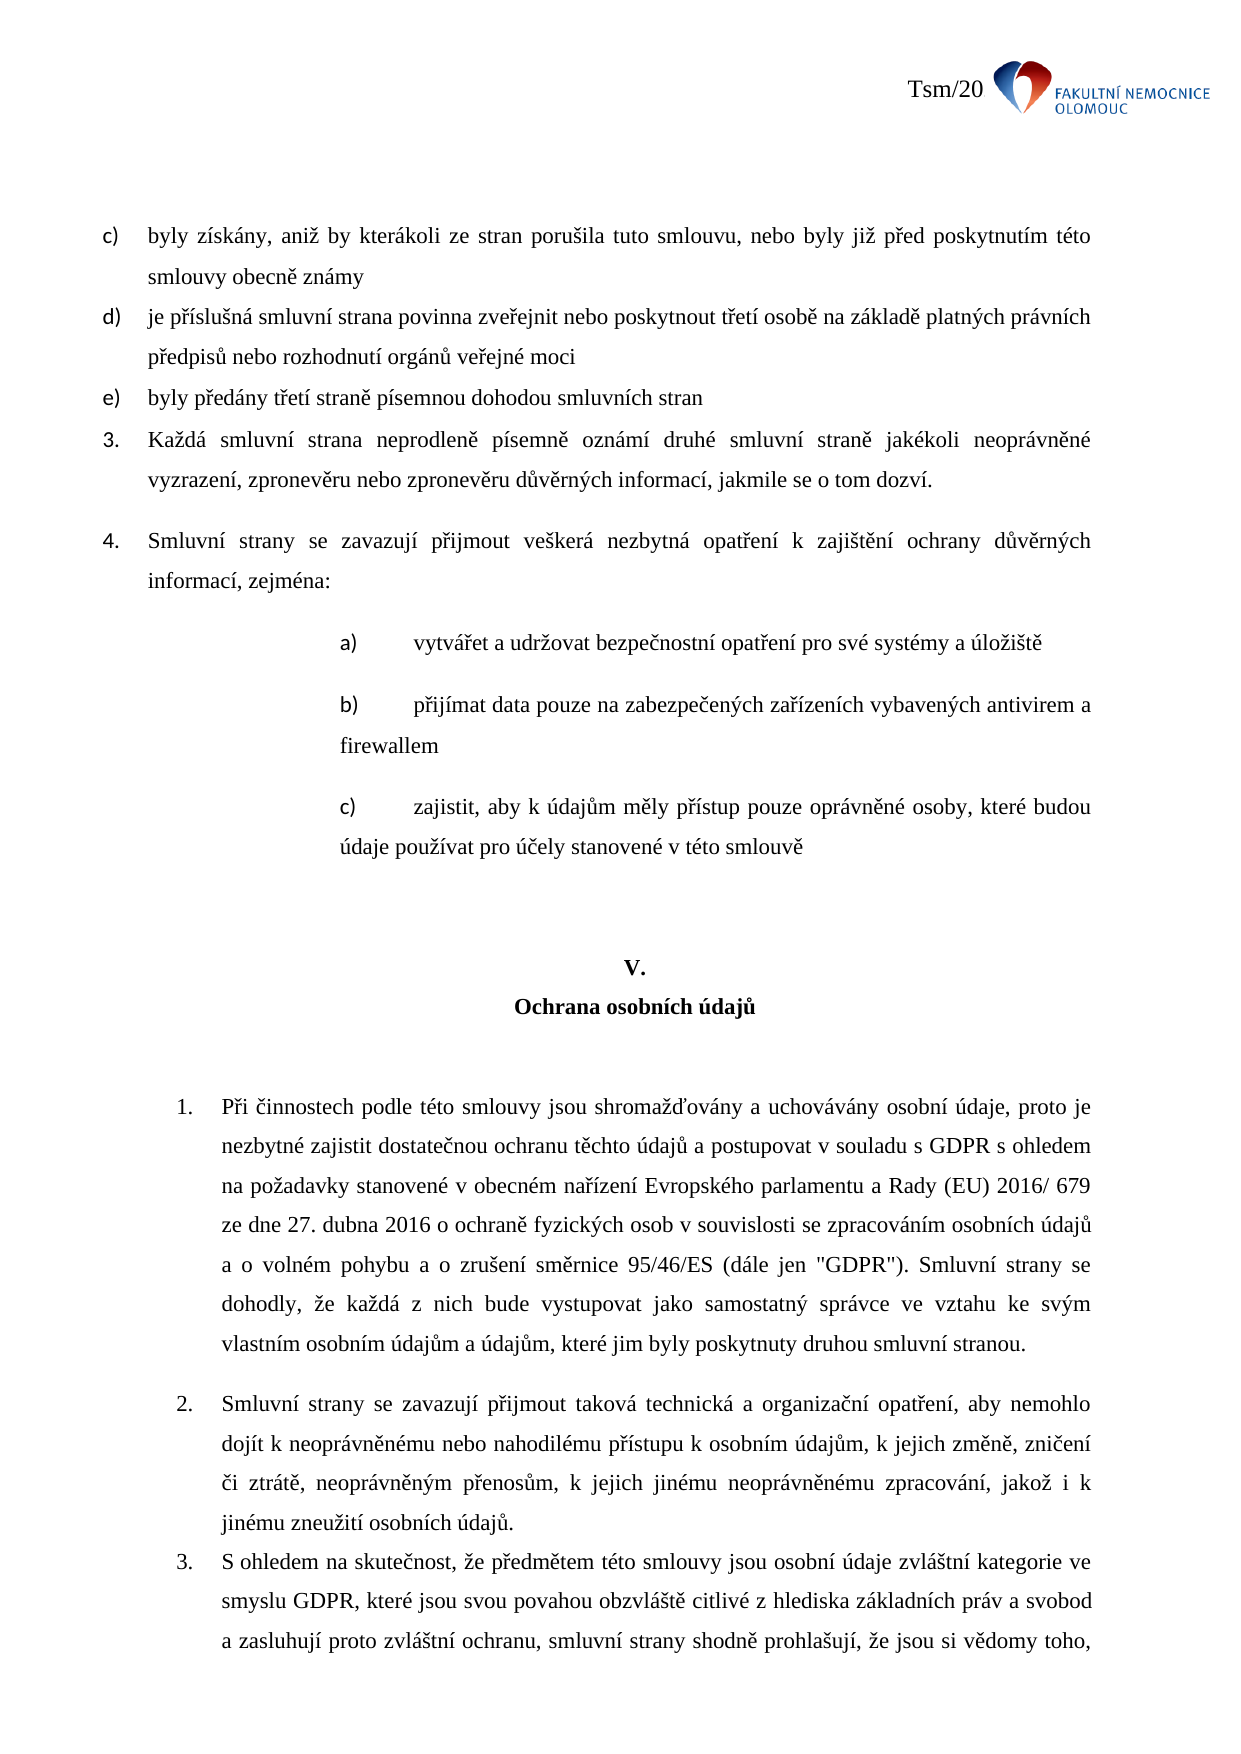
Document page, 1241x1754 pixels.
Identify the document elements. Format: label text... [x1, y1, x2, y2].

list vytvářet a udržovat bezpečnostní opatření pro své systémy a úložiště [339, 628, 1093, 656]
list byly získány, aniž by kterákoli ze stran porušila tuto smlouvu, nebo byly již před poskytnutím této smlouvy obecně známy [102, 222, 1093, 289]
text V. [177, 954, 1093, 980]
list byly předány třetí straně písemnou dohodou smluvních stran [102, 383, 1093, 411]
list přijímat data pouze na zabezpečených zařízeních vybavených antivirem a firewallem [339, 691, 1093, 758]
list S ohledem na skutečnost, že předmětem této smlouvy jsou osobní údaje zvláštní kategorie ve smyslu GDPR, které jsou svou povahou obzvláště citlivé z hlediska základních práv a svobod a zasluhují proto zvláštní ochranu, smluvní strany shodně prohlašují, že jsou si vědomy toho, [176, 1548, 1093, 1653]
list Smluvní strany se zavazují přijmout veškerá nezbytná opatření k zajištění ochrany důvěrných informací, zejména: [102, 526, 1093, 594]
list je příslušná smluvní strana povinna zveřejnit nebo poskytnout třetí osobě na základě platných právních předpisů nebo rozhodnutí orgánů veřejné moci [102, 302, 1093, 370]
list zajistit, aby k údajům měly přístup pouze oprávněné osoby, které budou údaje používat pro účely stanovené v této smlouvě [339, 792, 1093, 859]
list Při činnostech podle této smlouvy jsou shromažďovány a uchovávány osobní údaje, proto je nezbytné zajistit dostatečnou ochranu těchto údajů a postupovat v souladu s GDPR s ohledem na požadavky stanovené v obecném nařízení Evropského parlamentu a Rady (EU) 2016/ 679 ze dne 27. dubna 2016 o ochraně fyzických osob v souvislosti se zpracováním osobních údajů a o volném pohybu a o zrušení směrnice 95/46/ES (dále jen "GDPR"). Smluvní strany se dohodly, že každá z nich bude vystupovat jako samostatný správce ve vztahu ke svým vlastním osobním údajům a údajům, které jim byly poskytnuty druhou smluvní stranou. [176, 1093, 1093, 1356]
list Každá smluvní strana neprodleně písemně oznámí druhé smluvní straně jakékoli neoprávněné vyzrazení, zpronevěru nebo zpronevěru důvěrných informací, jakmile se o tom dozví. [102, 425, 1093, 492]
text Ochrana osobních údajů [177, 993, 1093, 1019]
list Smluvní strany se zavazují přijmout taková technická a organizační opatření, aby nemohlo dojít k neoprávněnému nebo nahodilému přístupu k osobním údajům, k jejich změně, zničení či ztrátě, neoprávněným přenosům, k jejich jinému neoprávněnému zpracování, jakož i k jinému zneužití osobních údajů. [176, 1390, 1093, 1535]
